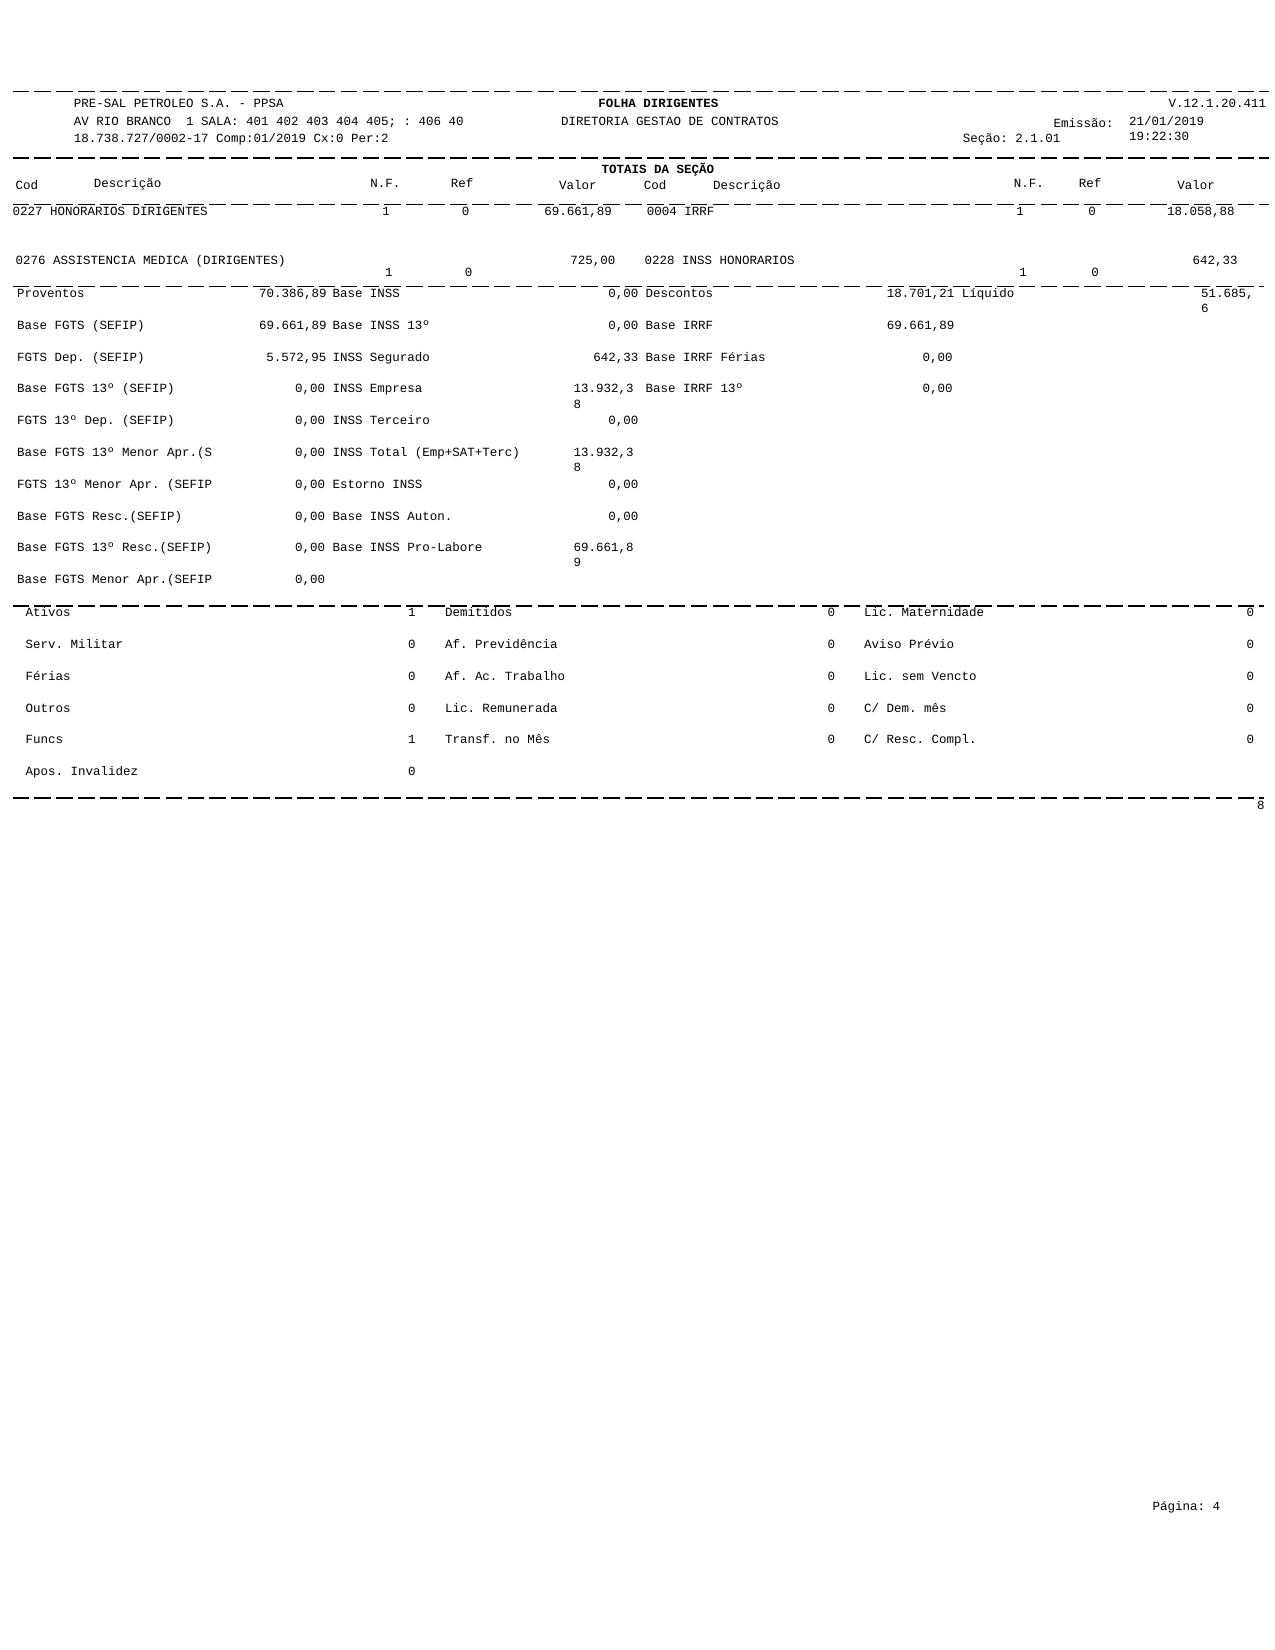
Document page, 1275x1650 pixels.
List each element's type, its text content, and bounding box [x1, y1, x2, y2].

table_cell [570, 605, 644, 638]
table_cell 0 [332, 638, 445, 670]
table_cell INSS Empresa [332, 383, 570, 414]
table_cell [570, 765, 644, 797]
table_cell Lic. Remunerada [445, 702, 570, 733]
table_cell [259, 702, 332, 733]
table_cell [570, 702, 644, 733]
table_cell 0 [1193, 670, 1263, 702]
table_cell 0,00 [259, 478, 332, 509]
table_cell [1193, 541, 1263, 573]
table_cell [827, 446, 864, 478]
table_cell Base IRRF [644, 319, 827, 351]
table_cell 0,00 [259, 510, 332, 541]
table_cell 0,00 [259, 573, 332, 605]
table_cell Ativos [13, 605, 259, 638]
table_cell Af. Ac. Trabalho [445, 670, 570, 702]
table_cell [1193, 573, 1263, 605]
table_cell [1193, 319, 1263, 351]
table_cell 0,00 [864, 351, 1192, 382]
table_cell [644, 605, 827, 638]
text 8 [13, 799, 1264, 813]
table_cell Base IRRF Férias [644, 351, 827, 382]
text 0227 HONORARIOS DIRIGENTES 1 0 69.661,89 0004 IRRF 1 0 18.058,88 [12, 205, 1263, 219]
table_cell 0 [332, 702, 445, 733]
table_header 725,00 [570, 254, 644, 286]
table_cell 1 [332, 734, 445, 765]
table_cell [644, 765, 827, 797]
table_cell 51.685,6 [1193, 286, 1263, 319]
table_cell Férias [13, 670, 259, 702]
table_cell [644, 478, 827, 509]
table_cell Base FGTS Menor Apr.(SEFIP [13, 573, 259, 605]
table_cell [827, 765, 864, 797]
table_cell [827, 510, 864, 541]
table_cell 69.661,89 [570, 541, 644, 573]
table_cell [644, 573, 827, 605]
table_cell Estorno INSS [332, 478, 570, 509]
table_cell [827, 319, 864, 351]
table_cell 70.386,89 [259, 286, 332, 319]
table_cell [259, 734, 332, 765]
table_cell Base INSS 13º [332, 319, 570, 351]
table_cell [332, 573, 445, 605]
table_cell [570, 670, 644, 702]
table_cell Base INSS [332, 286, 570, 319]
table_cell [864, 573, 1192, 605]
table_cell [827, 414, 864, 446]
table_cell [827, 351, 864, 382]
table_cell Base FGTS 13º (SEFIP) [13, 383, 259, 414]
table_header FOLHA DIRIGENTES DIRETORIA GESTAO DE CONTRATOS [559, 91, 963, 157]
table_cell [864, 765, 1192, 797]
table_cell Serv. Militar [13, 638, 259, 670]
table_cell Base INSS Auton. [332, 510, 570, 541]
table_cell Descontos [644, 286, 827, 319]
table_cell INSS Total (Emp+SAT+Terc) [332, 446, 570, 478]
table_cell Cod [13, 157, 73, 203]
table_header V.12.1.20.411 21/01/2019 19:22:30 [1129, 91, 1268, 157]
table_cell Aviso Prévio [864, 638, 1192, 670]
table_cell [644, 541, 827, 573]
table_cell Valor [1129, 157, 1268, 203]
table_cell INSS Terceiro [332, 414, 570, 446]
table_cell Transf. no Mês [445, 734, 570, 765]
table_cell [644, 638, 827, 670]
table_cell [1193, 383, 1263, 414]
table_cell [259, 638, 332, 670]
table_cell [1193, 765, 1263, 797]
table_cell [570, 573, 644, 605]
table_cell 0,00 [570, 286, 644, 319]
table_cell 0,00 [570, 510, 644, 541]
table_cell [827, 573, 864, 605]
table_cell [864, 478, 1192, 509]
table_cell [864, 541, 1192, 573]
table_cell 0,00 [570, 414, 644, 446]
table_cell [1193, 446, 1263, 478]
table_header 0228 INSS HONORARIOS [644, 254, 827, 286]
table_cell Base FGTS Resc.(SEFIP) [13, 510, 259, 541]
table_cell Lic. Maternidade [864, 605, 1192, 638]
table_cell 0 [1193, 638, 1263, 670]
table_cell [570, 734, 644, 765]
table_cell FGTS Dep. (SEFIP) [13, 351, 259, 382]
table_header 1 0 [332, 254, 570, 286]
table_header Emissão: Seção: 2.1.01 [963, 91, 1129, 157]
table_cell [864, 414, 1192, 446]
table_cell 0,00 [259, 414, 332, 446]
table_cell [644, 414, 827, 446]
table_cell 0 [332, 765, 445, 797]
table_cell [445, 573, 570, 605]
table_cell [570, 638, 644, 670]
table_cell 0 [1193, 734, 1263, 765]
table_cell [864, 446, 1192, 478]
table_cell 1 [332, 605, 445, 638]
table_cell 0 [827, 670, 864, 702]
table_cell 0,00 [570, 478, 644, 509]
table_header PRE-SAL PETROLEO S.A. - PPSA AV RIO BRANCO 1 SALA: 401 402 403 404 405; : 406 40 18.738.727/0002-17 Comp:01/2019 Cx:0 Per:2 [74, 91, 559, 157]
table_cell 0 [827, 702, 864, 733]
table_cell [644, 702, 827, 733]
table_cell Descrição N.F. Ref [74, 157, 559, 203]
table_cell [644, 446, 827, 478]
table_header 0276 ASSISTENCIA MEDICA (DIRIGENTES) [13, 254, 332, 286]
table_cell C/ Resc. Compl. [864, 734, 1192, 765]
table_cell [644, 734, 827, 765]
table_header [827, 254, 864, 286]
table_cell [827, 541, 864, 573]
table_cell [259, 765, 332, 797]
table_cell INSS Segurado [332, 351, 570, 382]
table_cell N.F. Ref [963, 157, 1129, 203]
table_cell [1193, 510, 1263, 541]
table_cell 0 [332, 670, 445, 702]
table_cell [1193, 351, 1263, 382]
table_header [13, 91, 73, 157]
table_cell [1193, 414, 1263, 446]
table_cell Funcs [13, 734, 259, 765]
table_cell [864, 510, 1192, 541]
table_cell Base FGTS 13º Resc.(SEFIP) [13, 541, 259, 573]
table_cell C/ Dem. mês [864, 702, 1192, 733]
table_cell [259, 670, 332, 702]
table_cell Lic. sem Vencto [864, 670, 1192, 702]
table_cell 0 [827, 605, 864, 638]
table_cell Proventos [13, 286, 259, 319]
table_cell 69.661,89 [864, 319, 1192, 351]
table_cell Base INSS Pro-Labore [332, 541, 570, 573]
table_cell [644, 510, 827, 541]
table_cell 0 [1193, 605, 1263, 638]
table_cell [827, 478, 864, 509]
table_header 642,33 [1193, 254, 1263, 286]
table_cell 18.701,21 Líquido [864, 286, 1192, 319]
table_cell Outros [13, 702, 259, 733]
table_cell [644, 670, 827, 702]
table_cell 69.661,89 [259, 319, 332, 351]
table_header 1 0 [864, 254, 1192, 286]
table_cell Af. Previdência [445, 638, 570, 670]
table_cell [1193, 478, 1263, 509]
table_cell Apos. Invalidez [13, 765, 259, 797]
table_cell Base IRRF 13º [644, 383, 827, 414]
table_cell [827, 286, 864, 319]
table_cell TOTAIS DA SEÇÃO Valor Cod Descrição [559, 157, 963, 203]
table_cell FGTS 13º Dep. (SEFIP) [13, 414, 259, 446]
table_cell Base FGTS (SEFIP) [13, 319, 259, 351]
table_cell Demitidos [445, 605, 570, 638]
table_cell 0,00 [259, 383, 332, 414]
table_cell 0,00 [570, 319, 644, 351]
table_cell 0 [827, 638, 864, 670]
table_cell [827, 383, 864, 414]
table_cell [259, 605, 332, 638]
table_cell [445, 765, 570, 797]
table_cell Base FGTS 13º Menor Apr.(S [13, 446, 259, 478]
table_cell 13.932,38 [570, 446, 644, 478]
table_cell 0,00 [259, 541, 332, 573]
table_cell 5.572,95 [259, 351, 332, 382]
table_cell 0,00 [864, 383, 1192, 414]
table_cell 0 [827, 734, 864, 765]
table_cell 0,00 [259, 446, 332, 478]
table_cell FGTS 13º Menor Apr. (SEFIP [13, 478, 259, 509]
table_cell 642,33 [570, 351, 644, 382]
table_cell 0 [1193, 702, 1263, 733]
table_cell 13.932,38 [570, 383, 644, 414]
